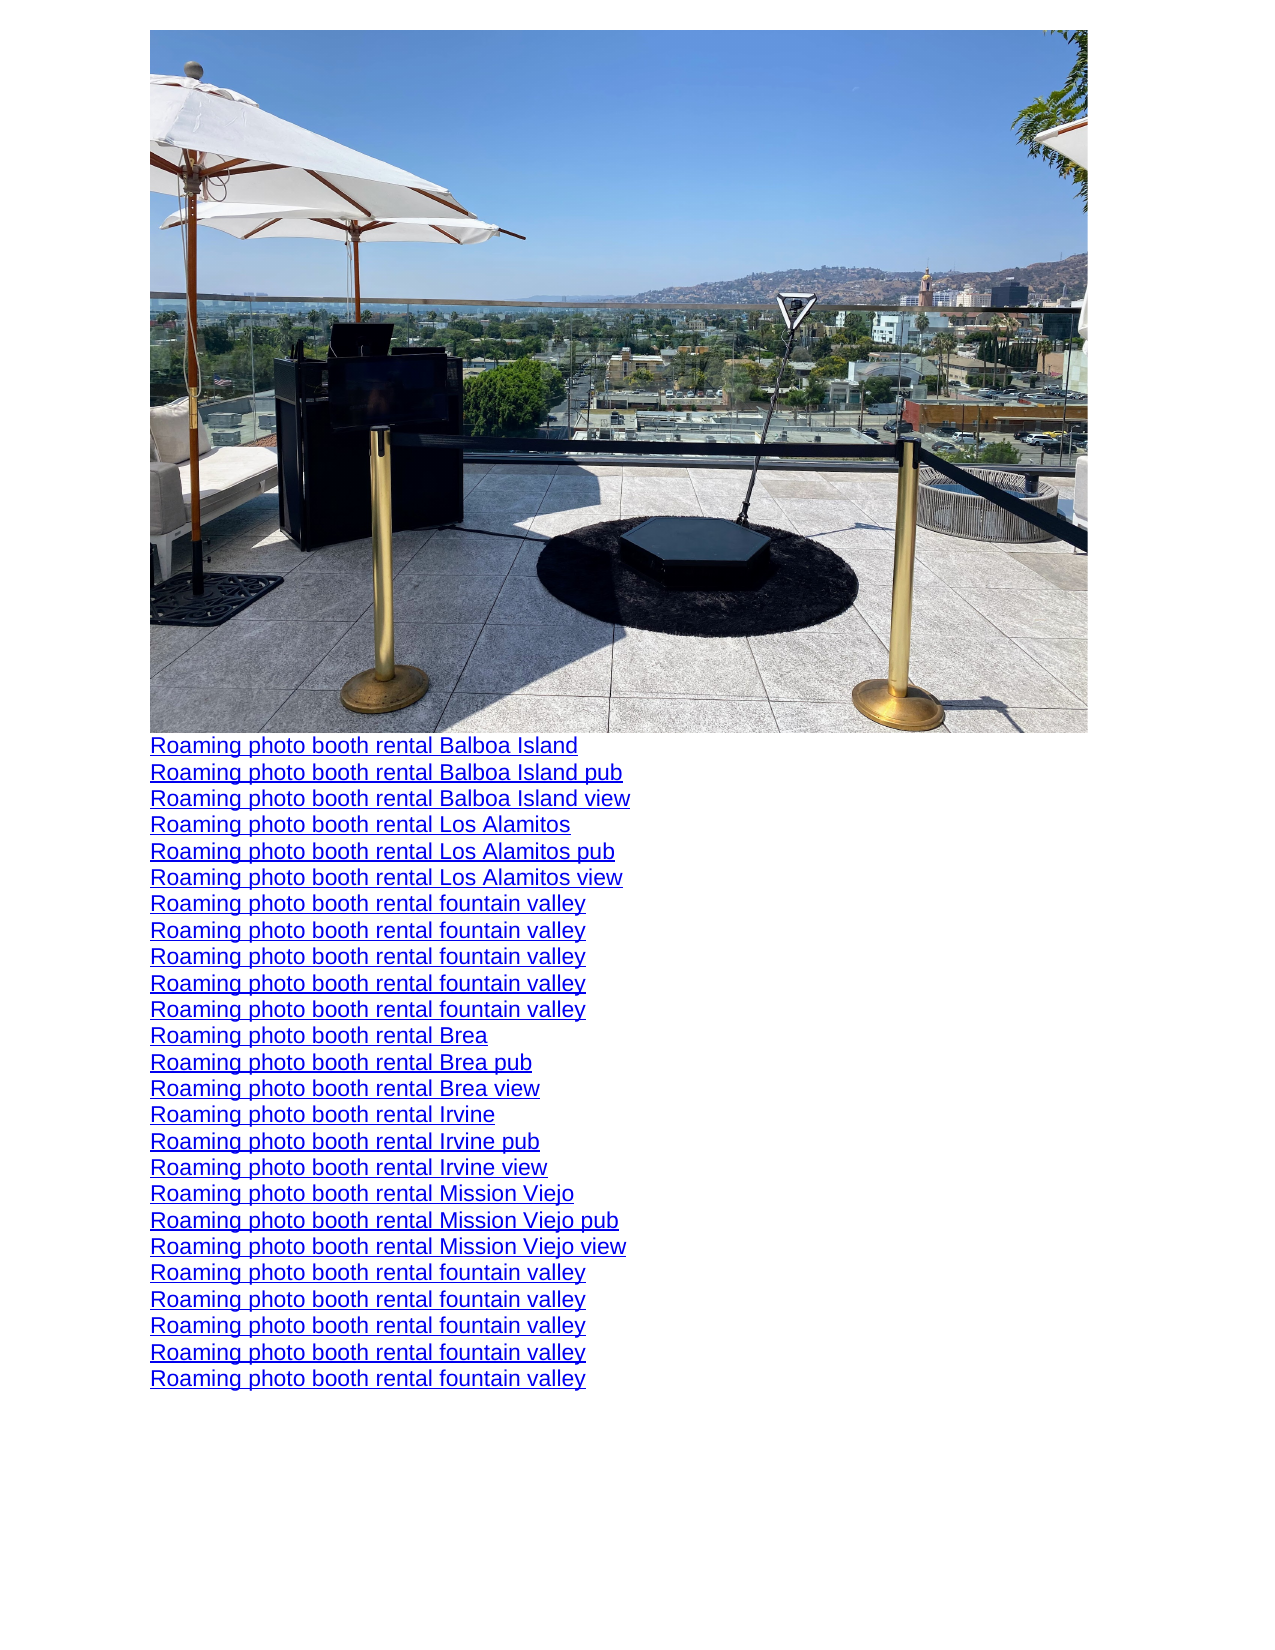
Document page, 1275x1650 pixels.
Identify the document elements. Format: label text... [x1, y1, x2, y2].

text Roaming photo booth rental Irvine [150, 1101, 1125, 1128]
text Roaming photo booth rental Balboa Island pub [150, 759, 1125, 785]
text Roaming photo booth rental Los Alamitos pub [150, 838, 1125, 864]
text Roaming photo booth rental Los Alamitos [150, 811, 1125, 838]
text Roaming photo booth rental Balboa Island [150, 732, 1125, 759]
text Roaming photo booth rental Brea [150, 1022, 1125, 1048]
text Roaming photo booth rental Brea view [150, 1075, 1125, 1101]
text Roaming photo booth rental Mission Viejo pub [150, 1207, 1125, 1233]
text Roaming photo booth rental Los Alamitos view [150, 864, 1125, 890]
text Roaming photo booth rental fountain valley [150, 917, 1125, 943]
text Roaming photo booth rental fountain valley [150, 1259, 1125, 1286]
text Roaming photo booth rental Irvine pub [150, 1128, 1125, 1154]
text Roaming photo booth rental fountain valley [150, 1365, 1125, 1391]
text Roaming photo booth rental fountain valley [150, 1286, 1125, 1312]
text Roaming photo booth rental Brea pub [150, 1048, 1125, 1075]
text Roaming photo booth rental Balboa Island view [150, 785, 1125, 811]
text Roaming photo booth rental Mission Viejo view [150, 1233, 1125, 1259]
text Roaming photo booth rental fountain valley [150, 1312, 1125, 1338]
text Roaming photo booth rental Irvine view [150, 1154, 1125, 1180]
text Roaming photo booth rental Mission Viejo [150, 1180, 1125, 1207]
text Roaming photo booth rental fountain valley [150, 943, 1125, 969]
text Roaming photo booth rental fountain valley [150, 996, 1125, 1022]
text Roaming photo booth rental fountain valley [150, 1338, 1125, 1365]
picture [150, 30, 1088, 733]
text Roaming photo booth rental fountain valley [150, 969, 1125, 996]
text Roaming photo booth rental fountain valley [150, 890, 1125, 917]
